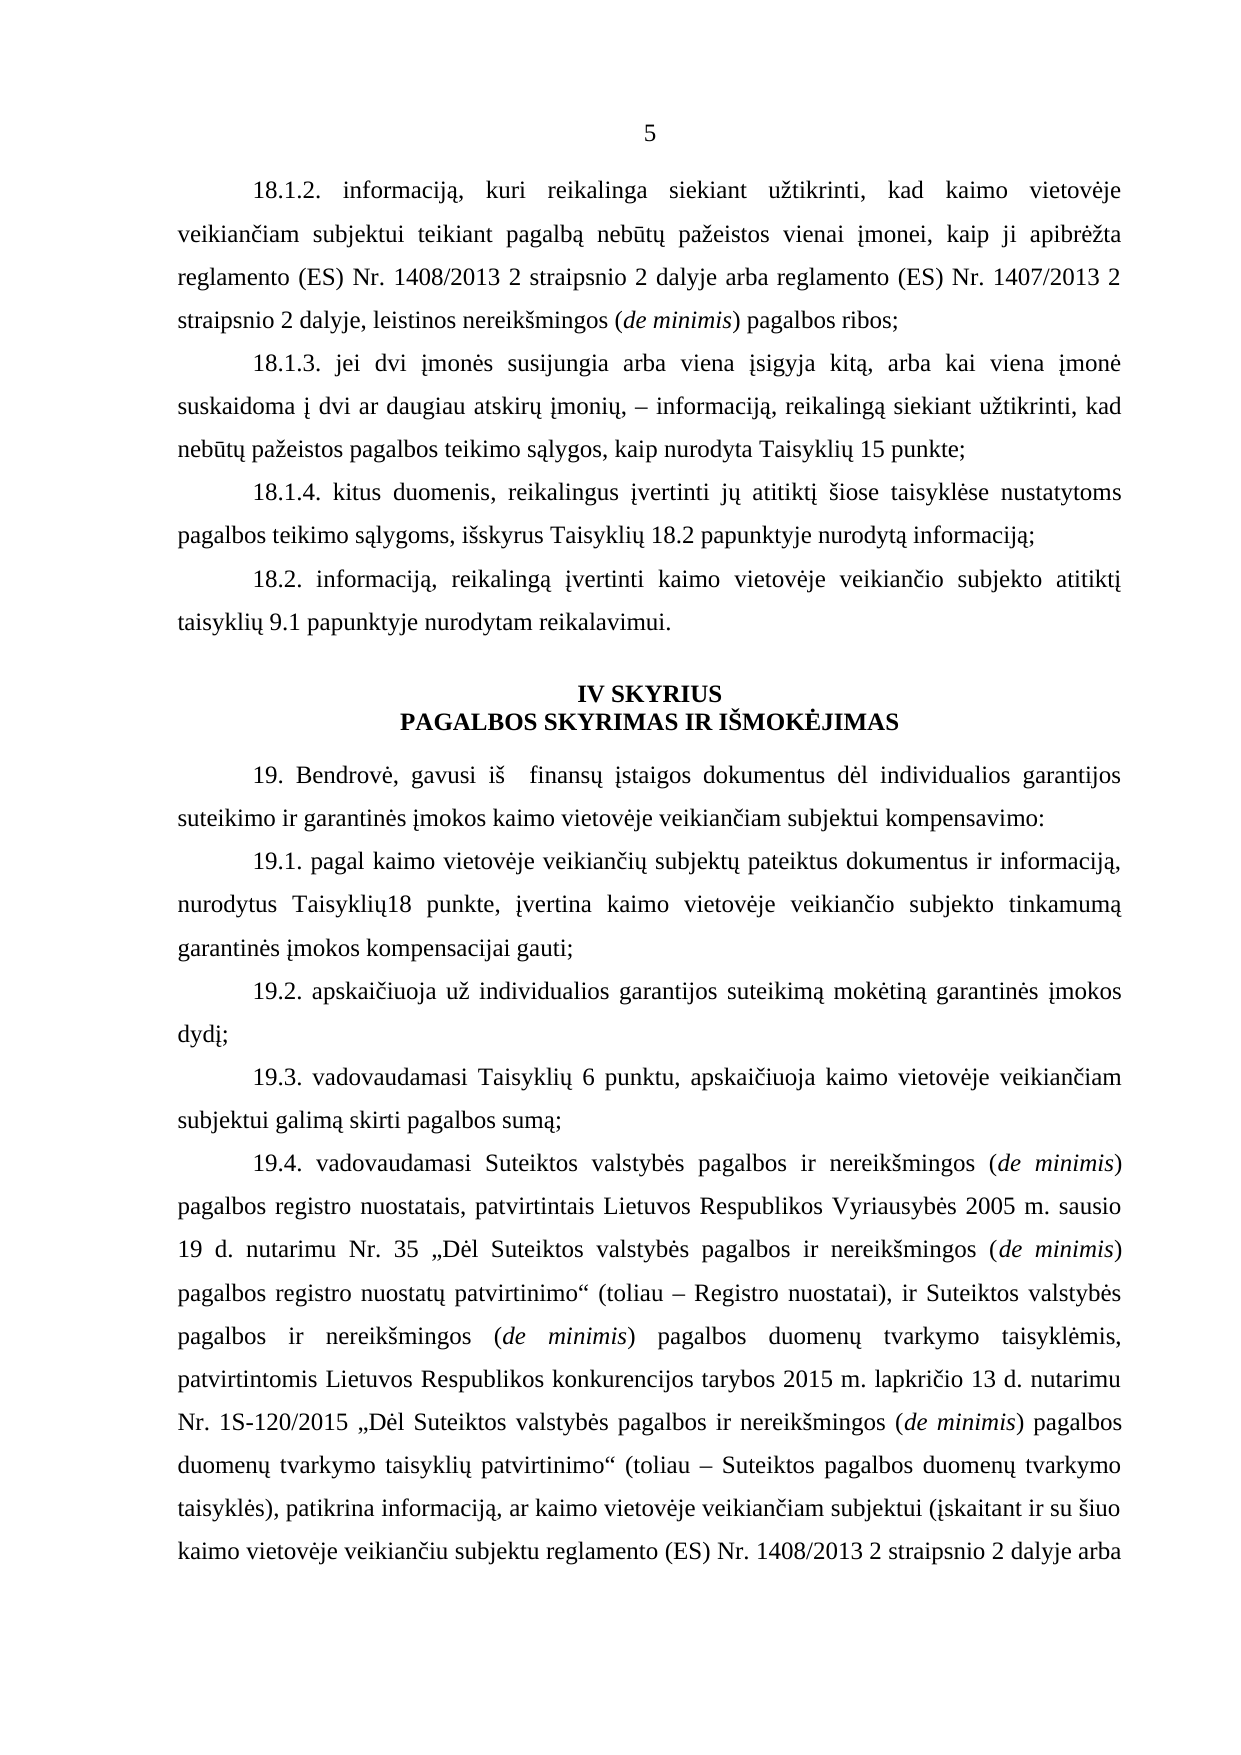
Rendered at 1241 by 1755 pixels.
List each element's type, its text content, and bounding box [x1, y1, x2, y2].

text 18.1.3. jei dvi įmonės susijungia arba viena įsigyja kitą, arba kai viena įmonė suskaidoma į dvi ar daugiau atskirų įmonių, – informaciją, reikalingą siekiant užtikrinti, kad nebūtų pažeistos pagalbos teikimo sąlygos, kaip nurodyta Taisyklių 15 punkte; [177, 348, 1122, 463]
text 19.4. vadovaudamasi Suteiktos valstybės pagalbos ir nereikšmingos (de minimis) pagalbos registro nuostatais, patvirtintais Lietuvos Respublikos Vyriausybės 2005 m. sausio 19 d. nutarimu Nr. 35 „Dėl Suteiktos valstybės pagalbos ir nereikšmingos (de minimis) pagalbos registro nuostatų patvirtinimo“ (toliau – Registro nuostatai), ir Suteiktos valstybės pagalbos ir nereikšmingos (de minimis) pagalbos duomenų tvarkymo taisyklėmis, patvirtintomis Lietuvos Respublikos konkurencijos tarybos 2015 m. lapkričio 13 d. nutarimu Nr. 1S-120/2015 „Dėl Suteiktos valstybės pagalbos ir nereikšmingos (de minimis) pagalbos duomenų tvarkymo taisyklių patvirtinimo“ (toliau – Suteiktos pagalbos duomenų tvarkymo taisyklės), patikrina informaciją, ar kaimo vietovėje veikiančiam subjektui (įskaitant ir su šiuo kaimo vietovėje veikiančiu subjektu reglamento (ES) Nr. 1408/2013 2 straipsnio 2 dalyje arba [177, 1148, 1122, 1565]
text 19.2. apskaičiuoja už individualios garantijos suteikimą mokėtiną garantinės įmokos dydį; [177, 976, 1122, 1048]
text 18.2. informaciją, reikalingą įvertinti kaimo vietovėje veikiančio subjekto atitiktį taisyklių 9.1 papunktyje nurodytam reikalavimui. [177, 564, 1122, 636]
text 19.3. vadovaudamasi Taisyklių 6 punktu, apskaičiuoja kaimo vietovėje veikiančiam subjektui galimą skirti pagalbos sumą; [177, 1062, 1122, 1134]
text 19.1. pagal kaimo vietovėje veikiančių subjektų pateiktus dokumentus ir informaciją, nurodytus Taisyklių18 punkte, įvertina kaimo vietovėje veikiančio subjekto tinkamumą garantinės įmokos kompensacijai gauti; [177, 846, 1122, 961]
text PAGALBOS SKYRIMAS IR IŠMOKĖJIMAS [177, 707, 1122, 736]
text 18.1.4. kitus duomenis, reikalingus įvertinti jų atitiktį šiose taisyklėse nustatytoms pagalbos teikimo sąlygoms, išskyrus Taisyklių 18.2 papunktyje nurodytą informaciją; [177, 477, 1122, 549]
text 18.1.2. informaciją, kuri reikalinga siekiant užtikrinti, kad kaimo vietovėje veikiančiam subjektui teikiant pagalbą nebūtų pažeistos vienai įmonei, kaip ji apibrėžta reglamento (ES) Nr. 1408/2013 2 straipsnio 2 dalyje arba reglamento (ES) Nr. 1407/2013 2 straipsnio 2 dalyje, leistinos nereikšmingos (de minimis) pagalbos ribos; [177, 176, 1122, 334]
text IV SKYRIUS [177, 679, 1122, 707]
text 19. Bendrovė, gavusi iš finansų įstaigos dokumentus dėl individualios garantijos suteikimo ir garantinės įmokos kaimo vietovėje veikiančiam subjektui kompensavimo: [177, 760, 1122, 832]
